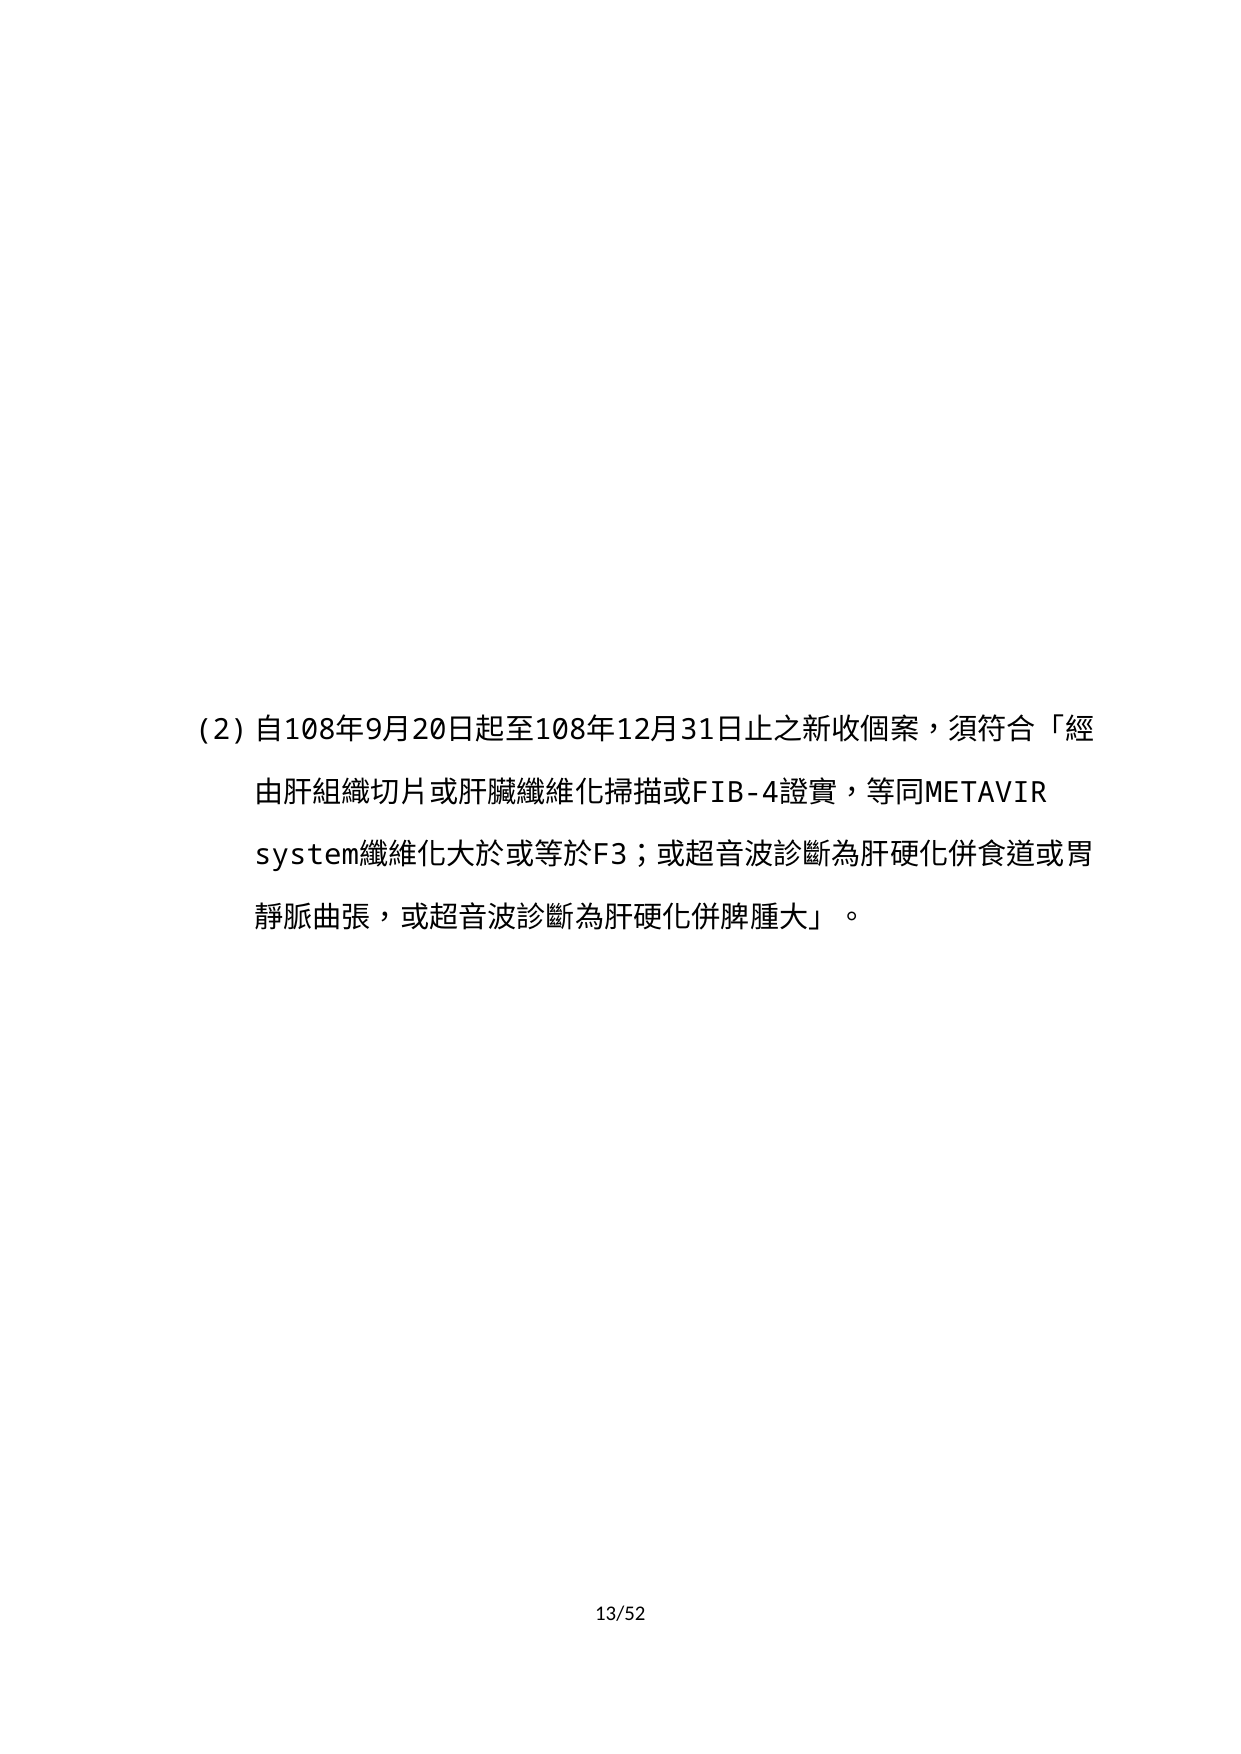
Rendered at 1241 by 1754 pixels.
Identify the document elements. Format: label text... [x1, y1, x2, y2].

list 自108年9月20日起至108年12月31日止之新收個案，須符合「經由肝組織切片或肝臟纖維化掃描或FIB-4證實，等同METAVIR system纖維化大於或等於F3；或超音波診斷為肝硬化併食道或胃靜脈曲張，或超音波診斷為肝硬化併脾腫大」。 [195, 685, 1098, 935]
